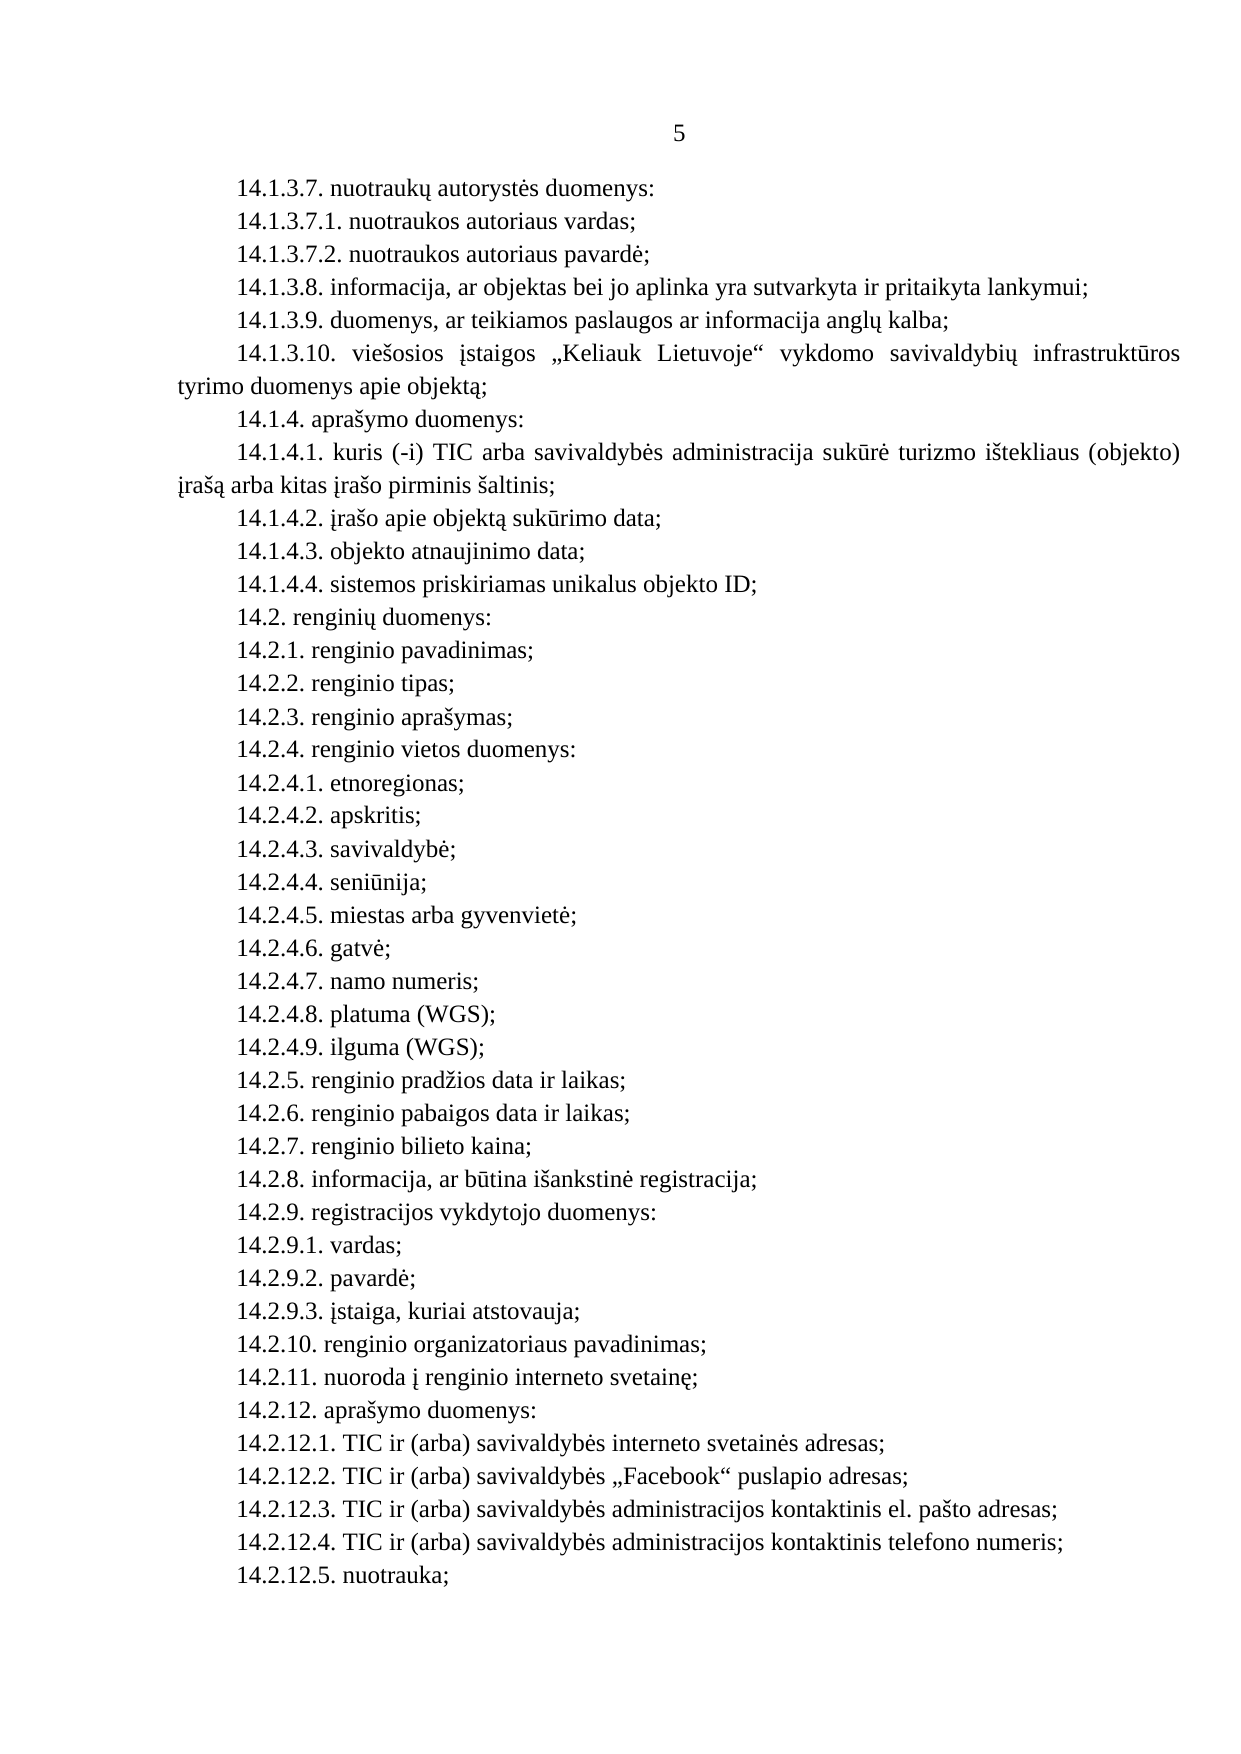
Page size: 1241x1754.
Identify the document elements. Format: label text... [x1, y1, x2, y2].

text 14.2. renginių duomenys: [177, 602, 1181, 631]
text 14.1.4. aprašymo duomenys: [177, 404, 1181, 433]
text 14.1.4.4. sistemos priskiriamas unikalus objekto ID; [177, 569, 1181, 598]
text 14.2.4. renginio vietos duomenys: [177, 734, 1181, 763]
text 14.1.4.1. kuris (-i) TIC arba savivaldybės administracija sukūrė turizmo ištekliaus (objekto) įrašą arba kitas įrašo pirminis šaltinis; [177, 437, 1181, 499]
text 14.1.3.7.1. nuotraukos autoriaus vardas; [177, 206, 1181, 235]
text 14.2.4.7. namo numeris; [177, 966, 1181, 994]
text 14.1.4.2. įrašo apie objektą sukūrimo data; [177, 503, 1181, 532]
text 14.2.10. renginio organizatoriaus pavadinimas; [177, 1329, 1181, 1358]
text 14.1.3.10. viešosios įstaigos „Keliauk Lietuvoje“ vykdomo savivaldybių infrastruktūros tyrimo duomenys apie objektą; [177, 338, 1181, 400]
text 14.2.9.2. pavardė; [177, 1263, 1181, 1292]
text 14.1.3.8. informacija, ar objektas bei jo aplinka yra sutvarkyta ir pritaikyta lankymui; [177, 272, 1181, 301]
text 14.1.4.3. objekto atnaujinimo data; [177, 536, 1181, 565]
text 14.1.3.7.2. nuotraukos autoriaus pavardė; [177, 239, 1181, 268]
text 14.2.12.3. TIC ir (arba) savivaldybės administracijos kontaktinis el. pašto adresas; [177, 1494, 1181, 1523]
text 14.2.9.1. vardas; [177, 1230, 1181, 1259]
text 14.2.5. renginio pradžios data ir laikas; [177, 1065, 1181, 1093]
text 14.2.4.1. etnoregionas; [177, 768, 1181, 796]
text 14.2.9. registracijos vykdytojo duomenys: [177, 1197, 1181, 1226]
text 14.1.3.9. duomenys, ar teikiamos paslaugos ar informacija anglų kalba; [177, 305, 1181, 334]
text 14.2.12.4. TIC ir (arba) savivaldybės administracijos kontaktinis telefono numeris; [177, 1527, 1181, 1556]
text 14.2.4.5. miestas arba gyvenvietė; [177, 900, 1181, 928]
text 14.2.4.3. savivaldybė; [177, 834, 1181, 862]
text 14.1.3.7. nuotraukų autorystės duomenys: [177, 173, 1181, 202]
text 14.2.4.9. ilguma (WGS); [177, 1032, 1181, 1061]
text 14.2.12.1. TIC ir (arba) savivaldybės interneto svetainės adresas; [177, 1428, 1181, 1457]
text 14.2.3. renginio aprašymas; [177, 702, 1181, 730]
text 14.2.11. nuoroda į renginio interneto svetainę; [177, 1362, 1181, 1391]
text 14.2.9.3. įstaiga, kuriai atstovauja; [177, 1296, 1181, 1325]
text 14.2.4.8. platuma (WGS); [177, 999, 1181, 1027]
text 14.2.12.5. nuotrauka; [177, 1560, 1181, 1589]
text 14.2.12. aprašymo duomenys: [177, 1395, 1181, 1424]
text 14.2.4.2. apskritis; [177, 801, 1181, 829]
text 14.2.4.6. gatvė; [177, 933, 1181, 961]
text 14.2.2. renginio tipas; [177, 668, 1181, 697]
text 14.2.4.4. seniūnija; [177, 867, 1181, 895]
text 14.2.1. renginio pavadinimas; [177, 636, 1181, 664]
text 14.2.6. renginio pabaigos data ir laikas; [177, 1098, 1181, 1127]
text 14.2.7. renginio bilieto kaina; [177, 1131, 1181, 1159]
text 14.2.8. informacija, ar būtina išankstinė registracija; [177, 1164, 1181, 1193]
text 14.2.12.2. TIC ir (arba) savivaldybės „Facebook“ puslapio adresas; [177, 1461, 1181, 1490]
